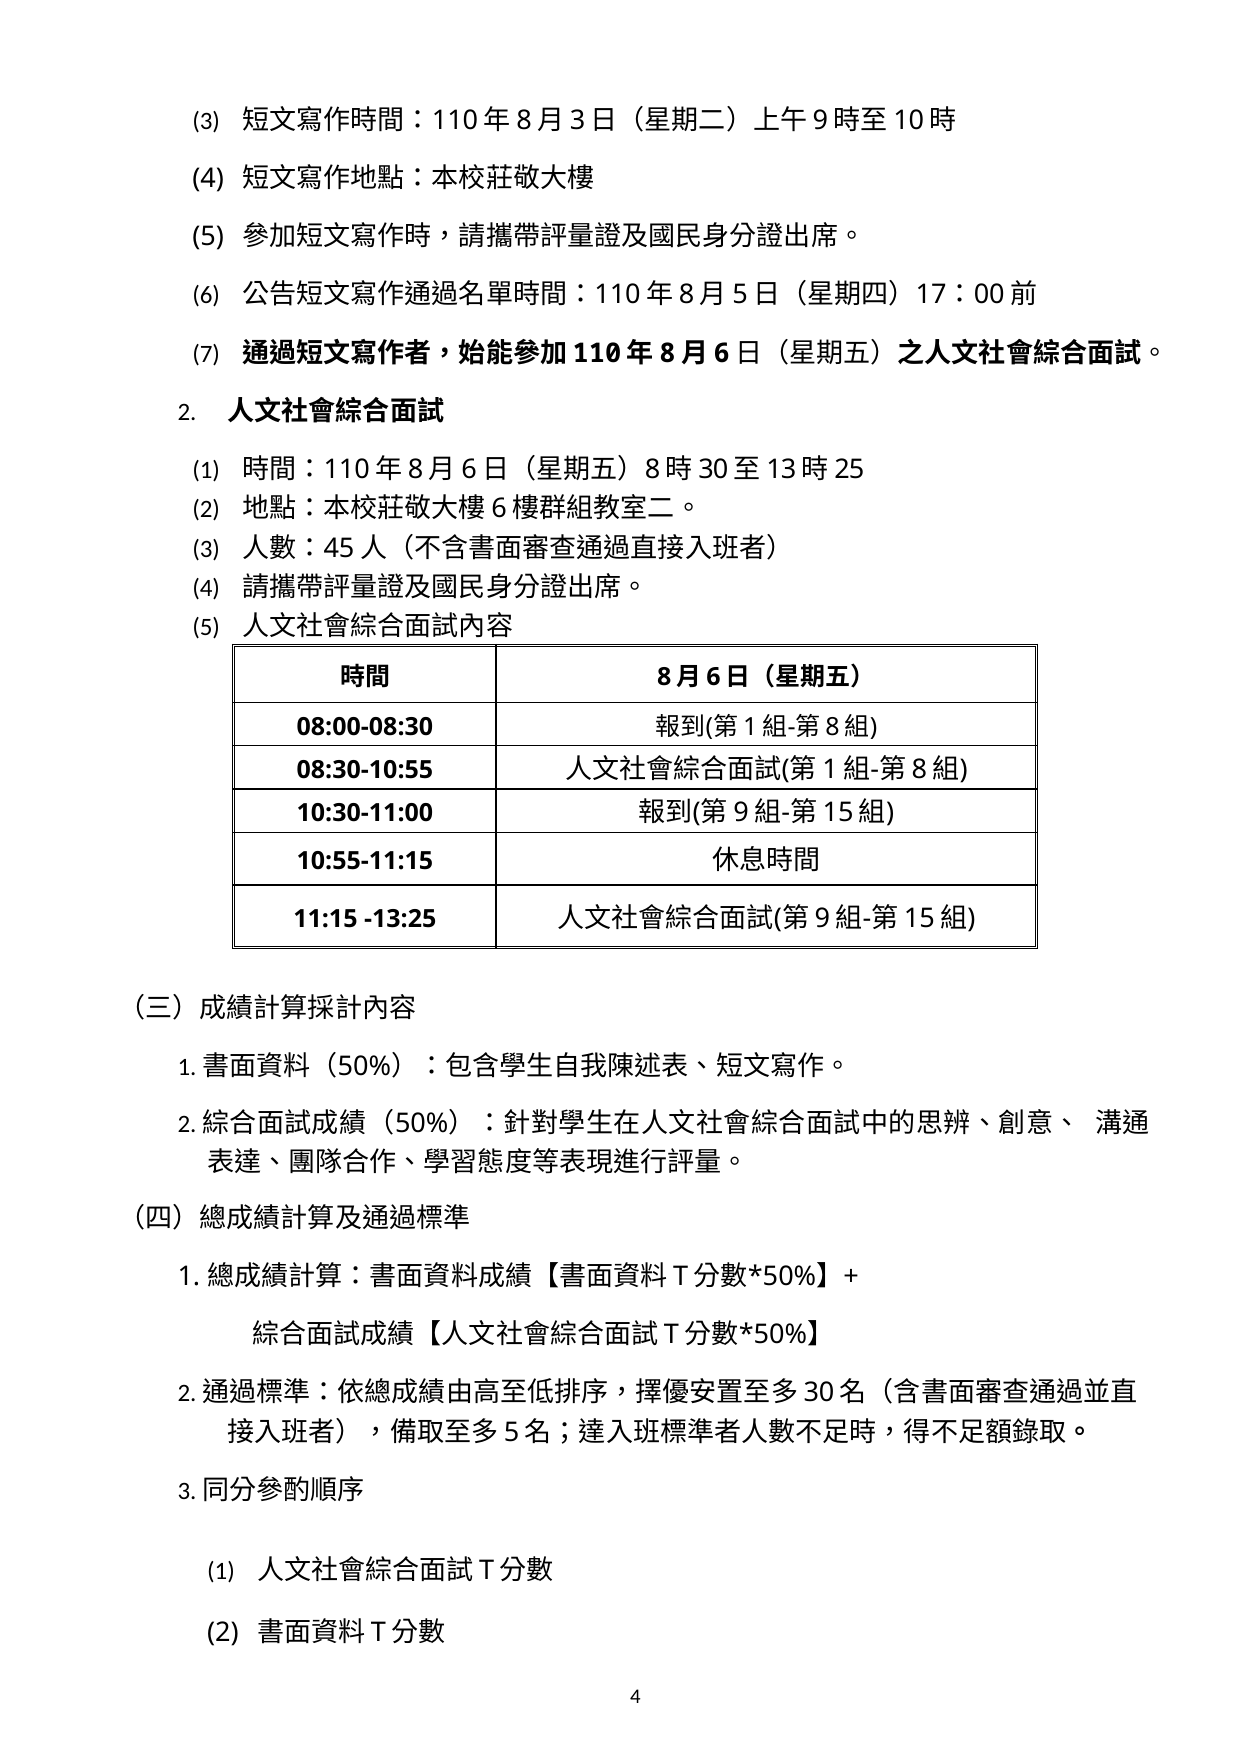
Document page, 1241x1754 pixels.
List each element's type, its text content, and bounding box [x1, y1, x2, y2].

table_cell 人文社會綜合面試(第1組-第8組) [497, 746, 1035, 788]
list 綜合面試成績（50%）：針對學生在人文社會綜合面試中的思辨、創意、 溝通表達、團隊合作、學習態度等表現進行評量。 [177, 1101, 1152, 1179]
list 通過標準：依總成績由高至低排序，擇優安置至多30名（含書面審查通過並直接入班者），備取至多5名；達入班標準者人數不足時，得不足額錄取。 [177, 1370, 1152, 1449]
table_cell 08:30-10:55 [235, 746, 495, 788]
list 同分參酌順序 [177, 1468, 1152, 1507]
list 總成績計算：書面資料成績【書面資料T分數*50%】+ [177, 1254, 1152, 1293]
list 人文社會綜合面試內容 [192, 604, 1152, 643]
table_cell 11:15 -13:25 [235, 886, 495, 946]
text （三）成績計算採計內容 [118, 949, 1152, 1026]
list 短文寫作時間：110年8月3日（星期二）上午9時至10時 [192, 98, 1152, 137]
list 人數：45人（不含書面審查通過直接入班者） [192, 526, 1152, 565]
table_header 時間 [235, 647, 495, 701]
table_cell 10:55-11:15 [235, 833, 495, 884]
list 時間：110年8月6日（星期五）8時30至13時25 [192, 447, 1152, 486]
table_cell 報到(第1組-第8組) [497, 703, 1035, 745]
list 地點：本校莊敬大樓6樓群組教室二。 [192, 486, 1152, 526]
list 人文社會綜合面試 [177, 389, 1152, 428]
table_cell 休息時間 [497, 833, 1035, 884]
list 人文社會綜合面試T分數 [207, 1526, 1152, 1588]
list 公告短文寫作通過名單時間：110年8月5日（星期四）17：00前 [192, 272, 1152, 312]
table_header 8月6日（星期五） [497, 647, 1035, 701]
list 請攜帶評量證及國民身分證出席。 [192, 565, 1152, 604]
text 綜合面試成績【人文社會綜合面試T分數*50%】 [118, 1312, 1152, 1352]
table_cell 08:00-08:30 [235, 703, 495, 745]
list 書面資料T分數 [207, 1588, 1152, 1651]
list 參加短文寫作時，請攜帶評量證及國民身分證出席。 [192, 214, 1152, 254]
list 短文寫作地點：本校莊敬大樓 [192, 156, 1152, 196]
list 通過短文寫作者，始能參加110年8月6日（星期五）之人文社會綜合面試。 [192, 331, 1152, 370]
table_cell 人文社會綜合面試(第9組-第15組) [497, 886, 1035, 946]
text （四）總成績計算及通過標準 [118, 1196, 1152, 1235]
table_cell 10:30-11:00 [235, 790, 495, 831]
list 書面資料（50%）：包含學生自我陳述表、短文寫作。 [177, 1044, 1152, 1084]
table_cell 報到(第9組-第15組) [497, 790, 1035, 831]
